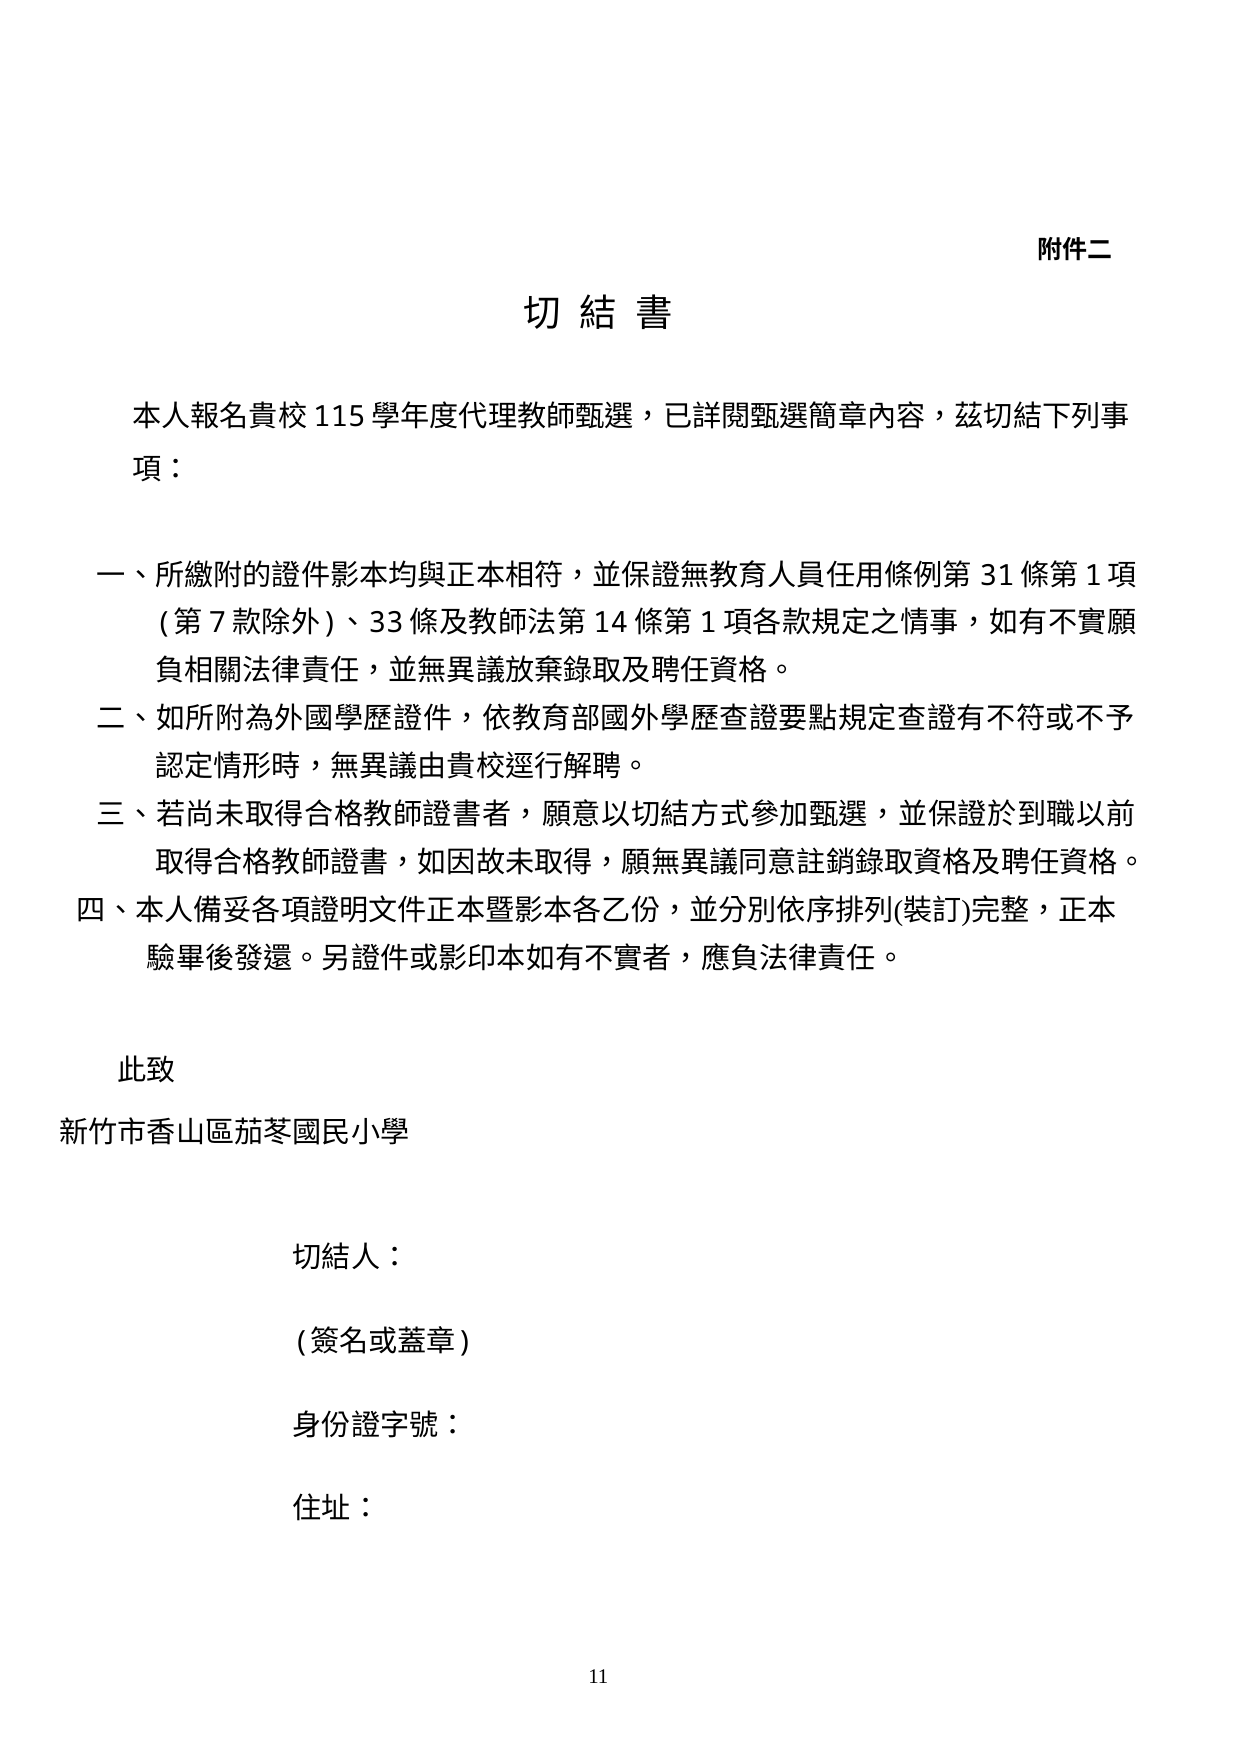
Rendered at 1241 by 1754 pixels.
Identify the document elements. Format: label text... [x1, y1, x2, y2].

text 三、若尚未取得合格教師證書者，願意以切結方式參加甄選，並保證於到職以前取得合格教師證書，如因故未取得，願無異議同意註銷錄取資格及聘任資格。 [97, 786, 1137, 882]
text 此致 [59, 1026, 1137, 1088]
text 身份證字號： [59, 1381, 1137, 1443]
text 住址： [59, 1464, 1137, 1527]
text 切結人： [59, 1213, 1137, 1276]
text 二、如所附為外國學歷證件，依教育部國外學歷查證要點規定查證有不符或不予認定情形時，無異議由貴校逕行解聘。 [97, 690, 1137, 786]
text 附件二 [59, 206, 1137, 268]
text 切 結 書 [59, 268, 1137, 331]
text 新竹市香山區茄苳國民小學 [59, 1088, 1137, 1151]
text 一、所繳附的證件影本均與正本相符，並保證無教育人員任用條例第31條第1項(第7款除外)、33條及教師法第14條第1項各款規定之情事，如有不實願負相關法律責任，並無異議放棄錄取及聘任資格。 [97, 547, 1137, 690]
text 項： [59, 446, 1137, 488]
text 四、本人備妥各項證明文件正本暨影本各乙份，並分別依序排列(裝訂)完整，正本驗畢後發還。另證件或影印本如有不實者，應負法律責任。 [59, 882, 1137, 978]
text 本人報名貴校115學年度代理教師甄選，已詳閱甄選簡章內容，茲切結下列事 [59, 393, 1137, 435]
text (簽名或蓋章) [59, 1297, 1137, 1359]
